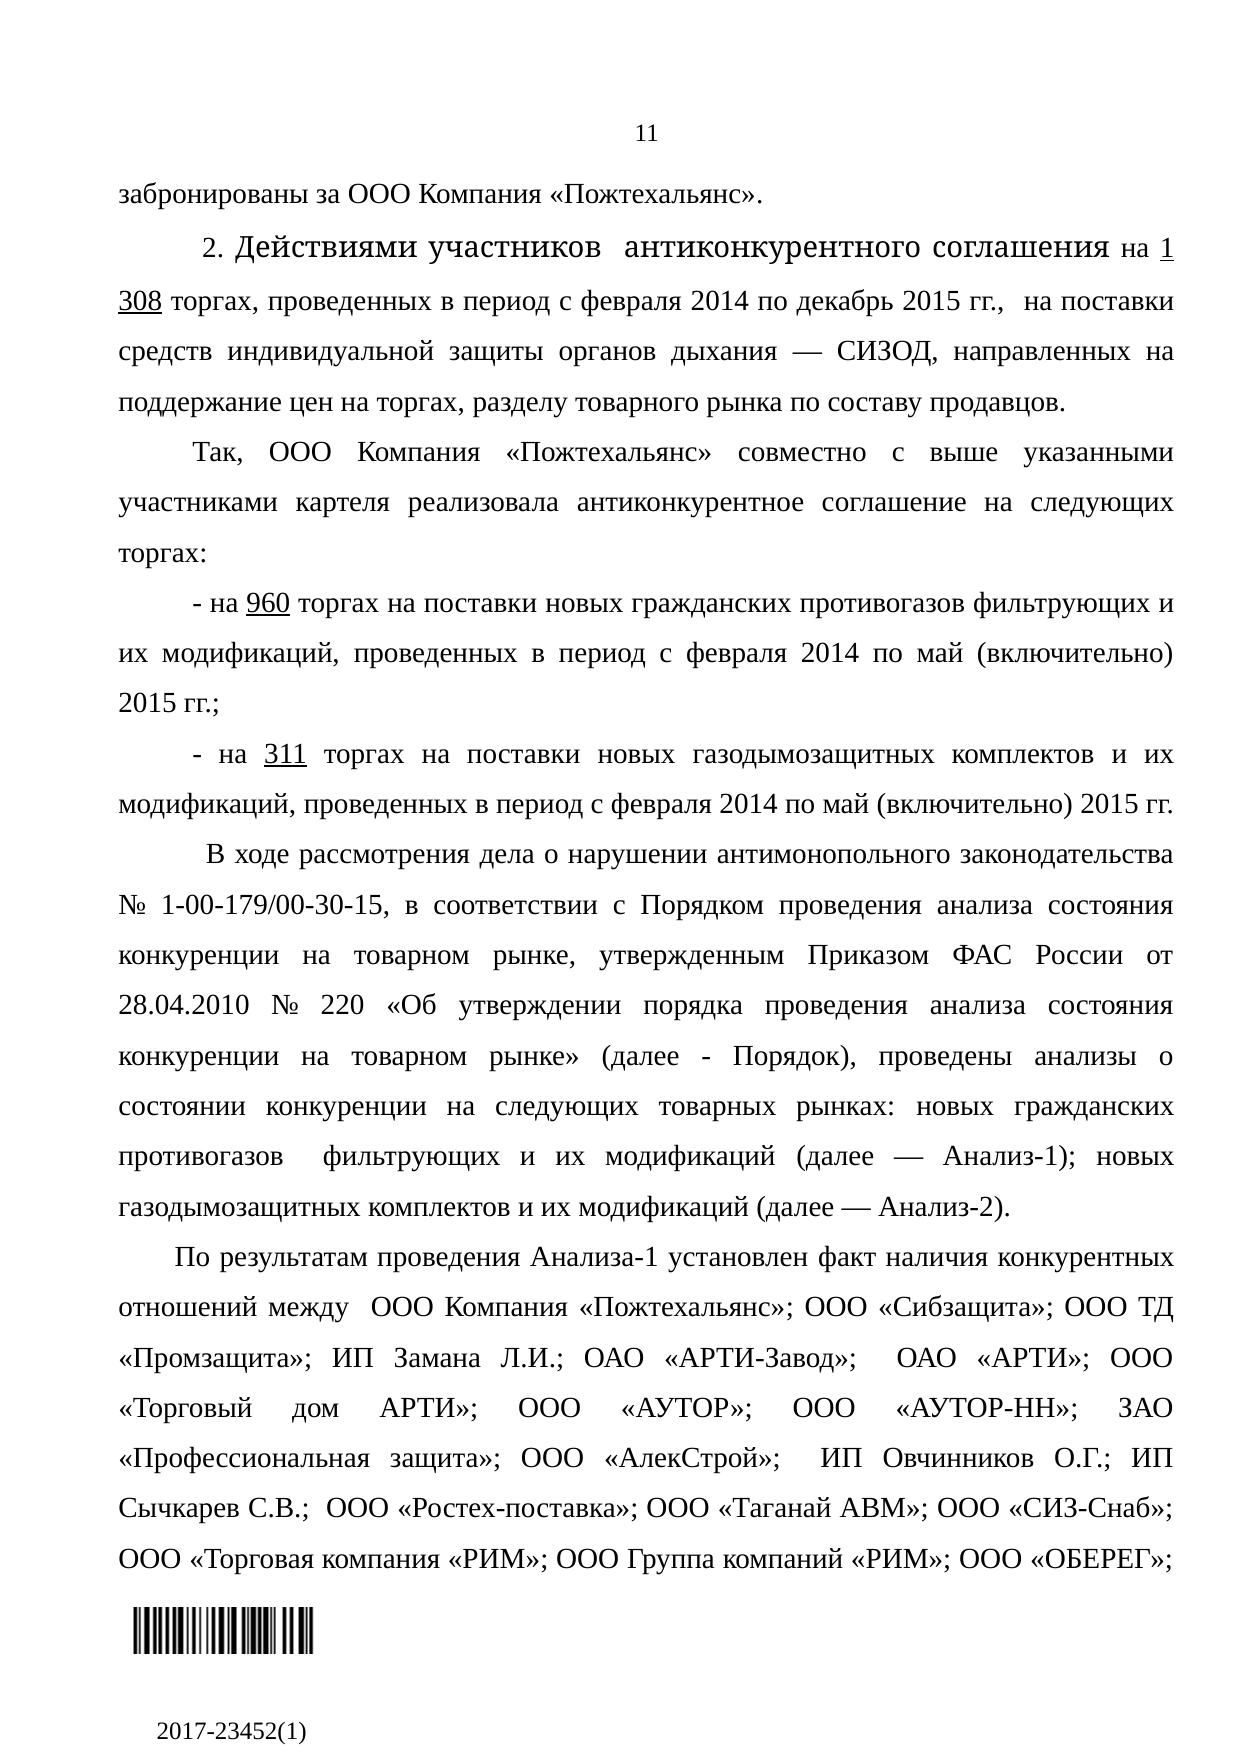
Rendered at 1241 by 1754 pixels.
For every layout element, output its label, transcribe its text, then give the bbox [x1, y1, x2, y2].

list 2. Действиями участников антиконкурентного соглашения на 1 308 торгах, проведенных в период с февраля 2014 по декабрь 2015 гг., на поставки средств индивидуальной защиты органов дыхания — СИЗОД, направленных на поддержание цен на торгах, разделу товарного рынка по составу продавцов. [118, 227, 1174, 417]
text - на 960 торгах на поставки новых гражданских противогазов фильтрующих и их модификаций, проведенных в период с февраля 2014 по май (включительно) 2015 гг.; [118, 585, 1174, 719]
text забронированы за ООО Компания «Пожтехальянс». [118, 176, 1174, 210]
text В ходе рассмотрения дела о нарушении антимонопольного законодательства № 1-00-179/00-30-15, в соответствии с Порядком проведения анализа состояния конкуренции на товарном рынке, утвержденным Приказом ФАС России от 28.04.2010 № 220 «Об утверждении порядка проведения анализа состояния конкуренции на товарном рынке» (далее - Порядок), проведены анализы о состоянии конкуренции на следующих товарных рынках: новых гражданских противогазов фильтрующих и их модификаций (далее — Анализ-1); новых газодымозащитных комплектов и их модификаций (далее — Анализ-2). [118, 837, 1174, 1222]
text - на 311 торгах на поставки новых газодымозащитных комплектов и их модификаций, проведенных в период с февраля 2014 по май (включительно) 2015 гг. [118, 736, 1174, 820]
text Так, ООО Компания «Пожтехальянс» совместно с выше указанными участниками картеля реализовала антиконкурентное соглашение на следующих торгах: [118, 434, 1174, 568]
picture [118, 1607, 331, 1654]
text По результатам проведения Анализа-1 установлен факт наличия конкурентных отношений между ООО Компания «Пожтехальянс»; ООО «Сибзащита»; ООО ТД «Промзащита»; ИП Замана Л.И.; ОАО «АРТИ-Завод»; ОАО «АРТИ»; ООО «Торговый дом АРТИ»; ООО «АУТОР»; ООО «АУТОР-НН»; ЗАО «Профессиональная защита»; ООО «АлекСтрой»; ИП Овчинников О.Г.; ИП Сычкарев С.В.; ООО «Ростех-поставка»; ООО «Таганай АВМ»; ООО «СИЗ-Снаб»; ООО «Торговая компания «РИМ»; ООО Группа компаний «РИМ»; ООО «ОБЕРЕГ»; [118, 1239, 1174, 1574]
